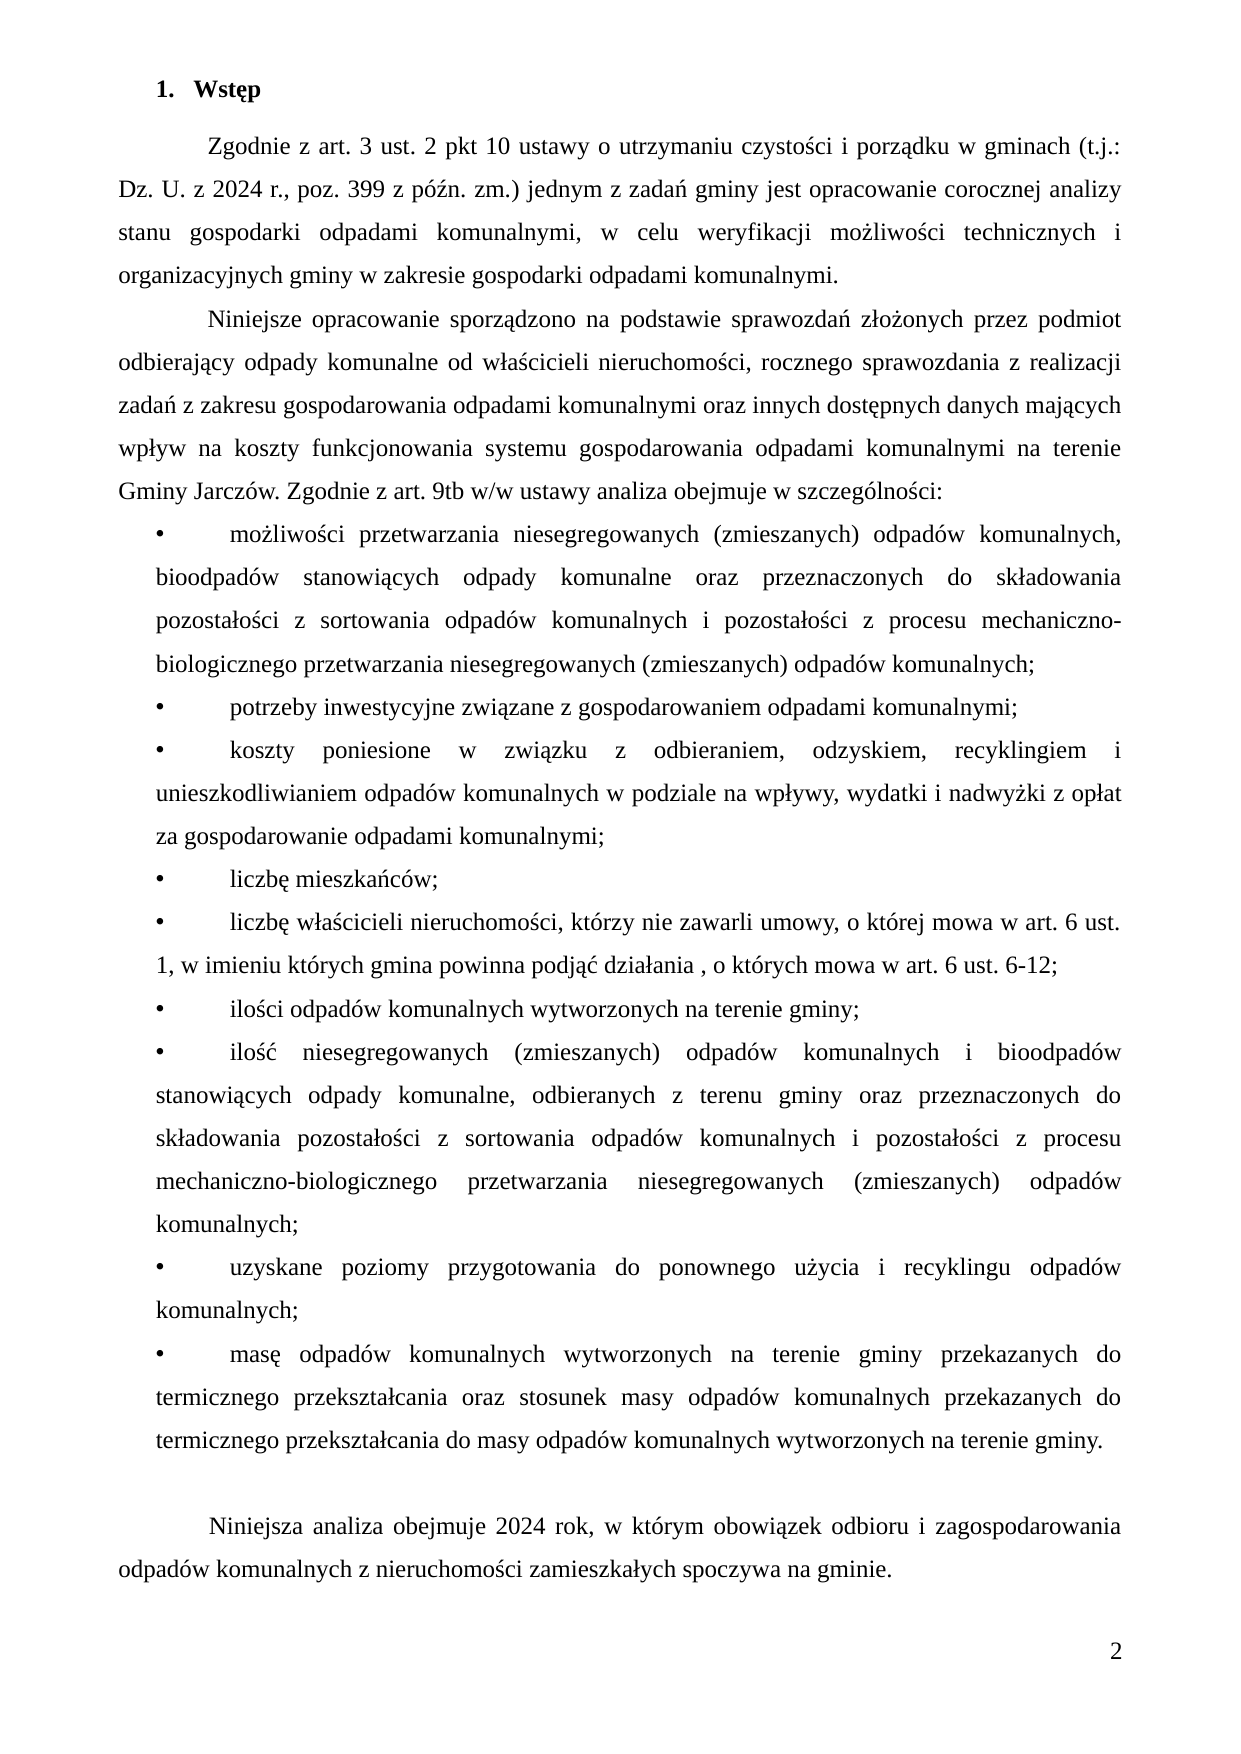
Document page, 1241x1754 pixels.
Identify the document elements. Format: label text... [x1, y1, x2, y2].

list liczbę właścicieli nieruchomości, którzy nie zawarli umowy, o której mowa w art. 6 ust. 1, w imieniu których gmina powinna podjąć działania , o których mowa w art. 6 ust. 6-12; [156, 907, 1122, 979]
list masę odpadów komunalnych wytworzonych na terenie gminy przekazanych do termicznego przekształcania oraz stosunek masy odpadów komunalnych przekazanych do termicznego przekształcania do masy odpadów komunalnych wytworzonych na terenie gminy. [156, 1339, 1122, 1454]
list ilość niesegregowanych (zmieszanych) odpadów komunalnych i bioodpadów stanowiących odpady komunalne, odbieranych z terenu gminy oraz przeznaczonych do składowania pozostałości z sortowania odpadów komunalnych i pozostałości z procesu mechaniczno-biologicznego przetwarzania niesegregowanych (zmieszanych) odpadów komunalnych; [156, 1037, 1122, 1238]
list Wstęp [156, 74, 1122, 102]
list możliwości przetwarzania niesegregowanych (zmieszanych) odpadów komunalnych, bioodpadów stanowiących odpady komunalne oraz przeznaczonych do składowania pozostałości z sortowania odpadów komunalnych i pozostałości z procesu mechaniczno-biologicznego przetwarzania niesegregowanych (zmieszanych) odpadów komunalnych; [156, 519, 1122, 677]
text Niniejsza analiza obejmuje 2024 rok, w którym obowiązek odbioru i zagospodarowania odpadów komunalnych z nieruchomości zamieszkałych spoczywa na gminie. [118, 1511, 1122, 1583]
list potrzeby inwestycyjne związane z gospodarowaniem odpadami komunalnymi; [156, 692, 1122, 721]
text Zgodnie z art. 3 ust. 2 pkt 10 ustawy o utrzymaniu czystości i porządku w gminach (t.j.: Dz. U. z 2024 r., poz. 399 z późn. zm.) jednym z zadań gminy jest opracowanie corocznej analizy stanu gospodarki odpadami komunalnymi, w celu weryfikacji możliwości technicznych i organizacyjnych gminy w zakresie gospodarki odpadami komunalnymi. [118, 131, 1122, 289]
text Niniejsze opracowanie sporządzono na podstawie sprawozdań złożonych przez podmiot odbierający odpady komunalne od właścicieli nieruchomości, rocznego sprawozdania z realizacji zadań z zakresu gospodarowania odpadami komunalnymi oraz innych dostępnych danych mających wpływ na koszty funkcjonowania systemu gospodarowania odpadami komunalnymi na terenie Gminy Jarczów. Zgodnie z art. 9tb w/w ustawy analiza obejmuje w szczególności: [118, 304, 1122, 505]
list uzyskane poziomy przygotowania do ponownego użycia i recyklingu odpadów komunalnych; [156, 1252, 1122, 1324]
list liczbę mieszkańców; [156, 864, 1122, 893]
list ilości odpadów komunalnych wytworzonych na terenie gminy; [156, 994, 1122, 1022]
list koszty poniesione w związku z odbieraniem, odzyskiem, recyklingiem i unieszkodliwianiem odpadów komunalnych w podziale na wpływy, wydatki i nadwyżki z opłat za gospodarowanie odpadami komunalnymi; [156, 735, 1122, 850]
